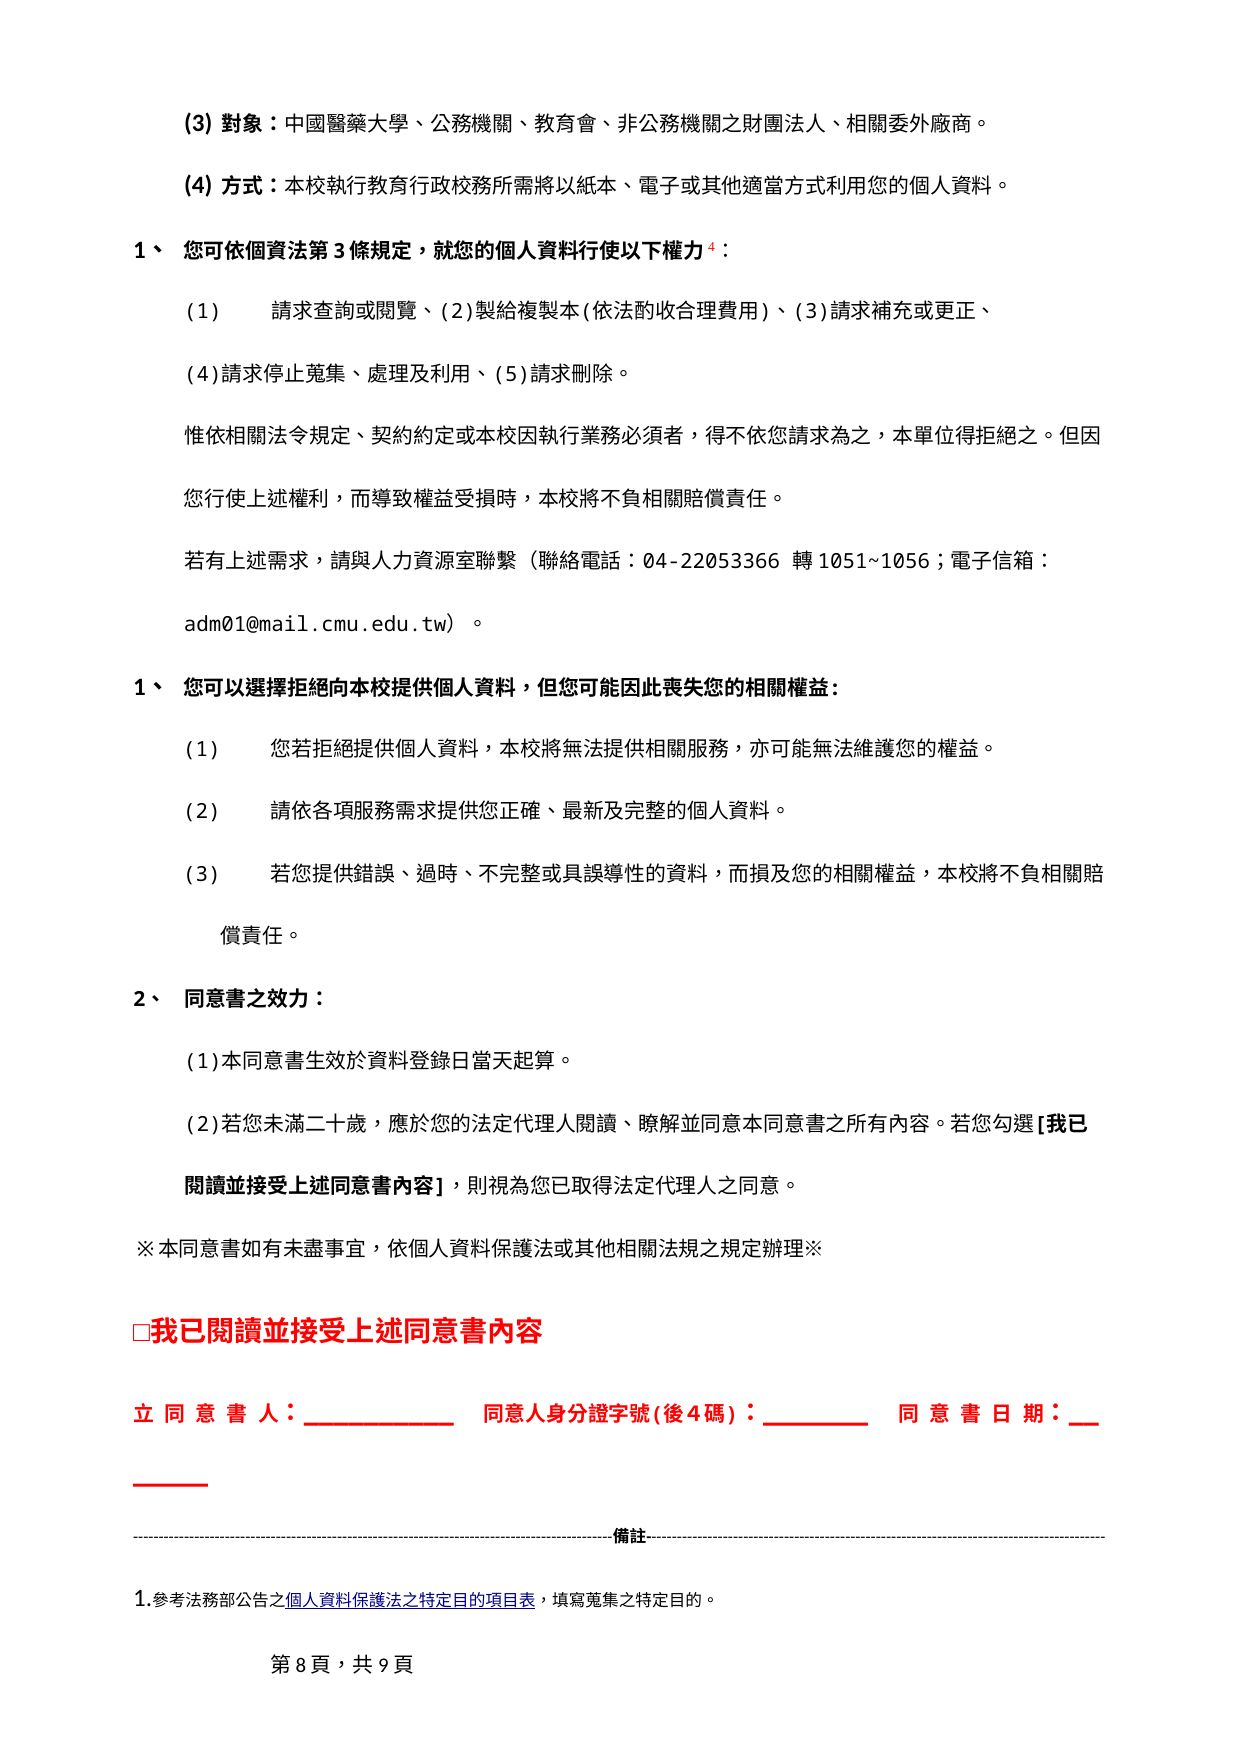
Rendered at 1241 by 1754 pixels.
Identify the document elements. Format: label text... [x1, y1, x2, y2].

list 您若拒絕提供個人資料，本校將無法提供相關服務，亦可能無法維護您的權益。 [183, 706, 1107, 768]
text 惟依相關法令規定、契約約定或本校因執行業務必須者，得不依您請求為之，本單位得拒絕之。但因您行使上述權利，而導致權益受損時，本校將不負相關賠償責任。 [184, 393, 1107, 518]
text (2)若您未滿二十歲，應於您的法定代理人閱讀、瞭解並同意本同意書之所有內容。若您勾選[我已閱讀並接受上述同意書內容]，則視為您已取得法定代理人之同意。 [184, 1081, 1107, 1206]
text (1)本同意書生效於資料登錄日當天起算。 [184, 1018, 1107, 1081]
list 同意書之效力： [133, 956, 1107, 1018]
list 您可依個資法第3條規定，就您的個人資料行使以下權力4： [133, 206, 1107, 268]
text 立 同 意 書 人：__________ 同意人身分證字號(後４碼)：_______ 同 意 書 日 期：_______ [133, 1369, 1107, 1494]
list 參考法務部公告之個人資料保護法之特定目的項目表，填寫蒐集之特定目的。 [133, 1556, 1107, 1619]
list 請求查詢或閱覽、(2)製給複製本(依法酌收合理費用)、(3)請求補充或更正、 [184, 268, 1107, 331]
text □我已閱讀並接受上述同意書內容 [133, 1287, 1107, 1350]
list 方式：本校執行教育行政校務所需將以紙本、電子或其他適當方式利用您的個人資料。 [184, 143, 1107, 206]
list 您可以選擇拒絕向本校提供個人資料，但您可能因此喪失您的相關權益: [133, 643, 1107, 706]
text ※本同意書如有未盡事宜，依個人資料保護法或其他相關法規之規定辦理※ [133, 1206, 1107, 1268]
list 若您提供錯誤、過時、不完整或具誤導性的資料，而損及您的相關權益，本校將不負相關賠償責任。 [183, 831, 1107, 956]
text (4)請求停止蒐集、處理及利用、(5)請求刪除。 [184, 331, 1107, 393]
text 若有上述需求，請與人力資源室聯繫（聯絡電話：04-22053366 轉1051~1056；電子信箱：adm01@mail.cmu.edu.tw）。 [184, 518, 1107, 643]
text ----------------------------------------------------------------------------------------------備註------------------------------------------------------------------------------------------ [133, 1494, 1107, 1556]
list 對象：中國醫藥大學、公務機關、教育會、非公務機關之財團法人、相關委外廠商。 [184, 81, 1107, 143]
list 請依各項服務需求提供您正確、最新及完整的個人資料。 [183, 768, 1107, 831]
